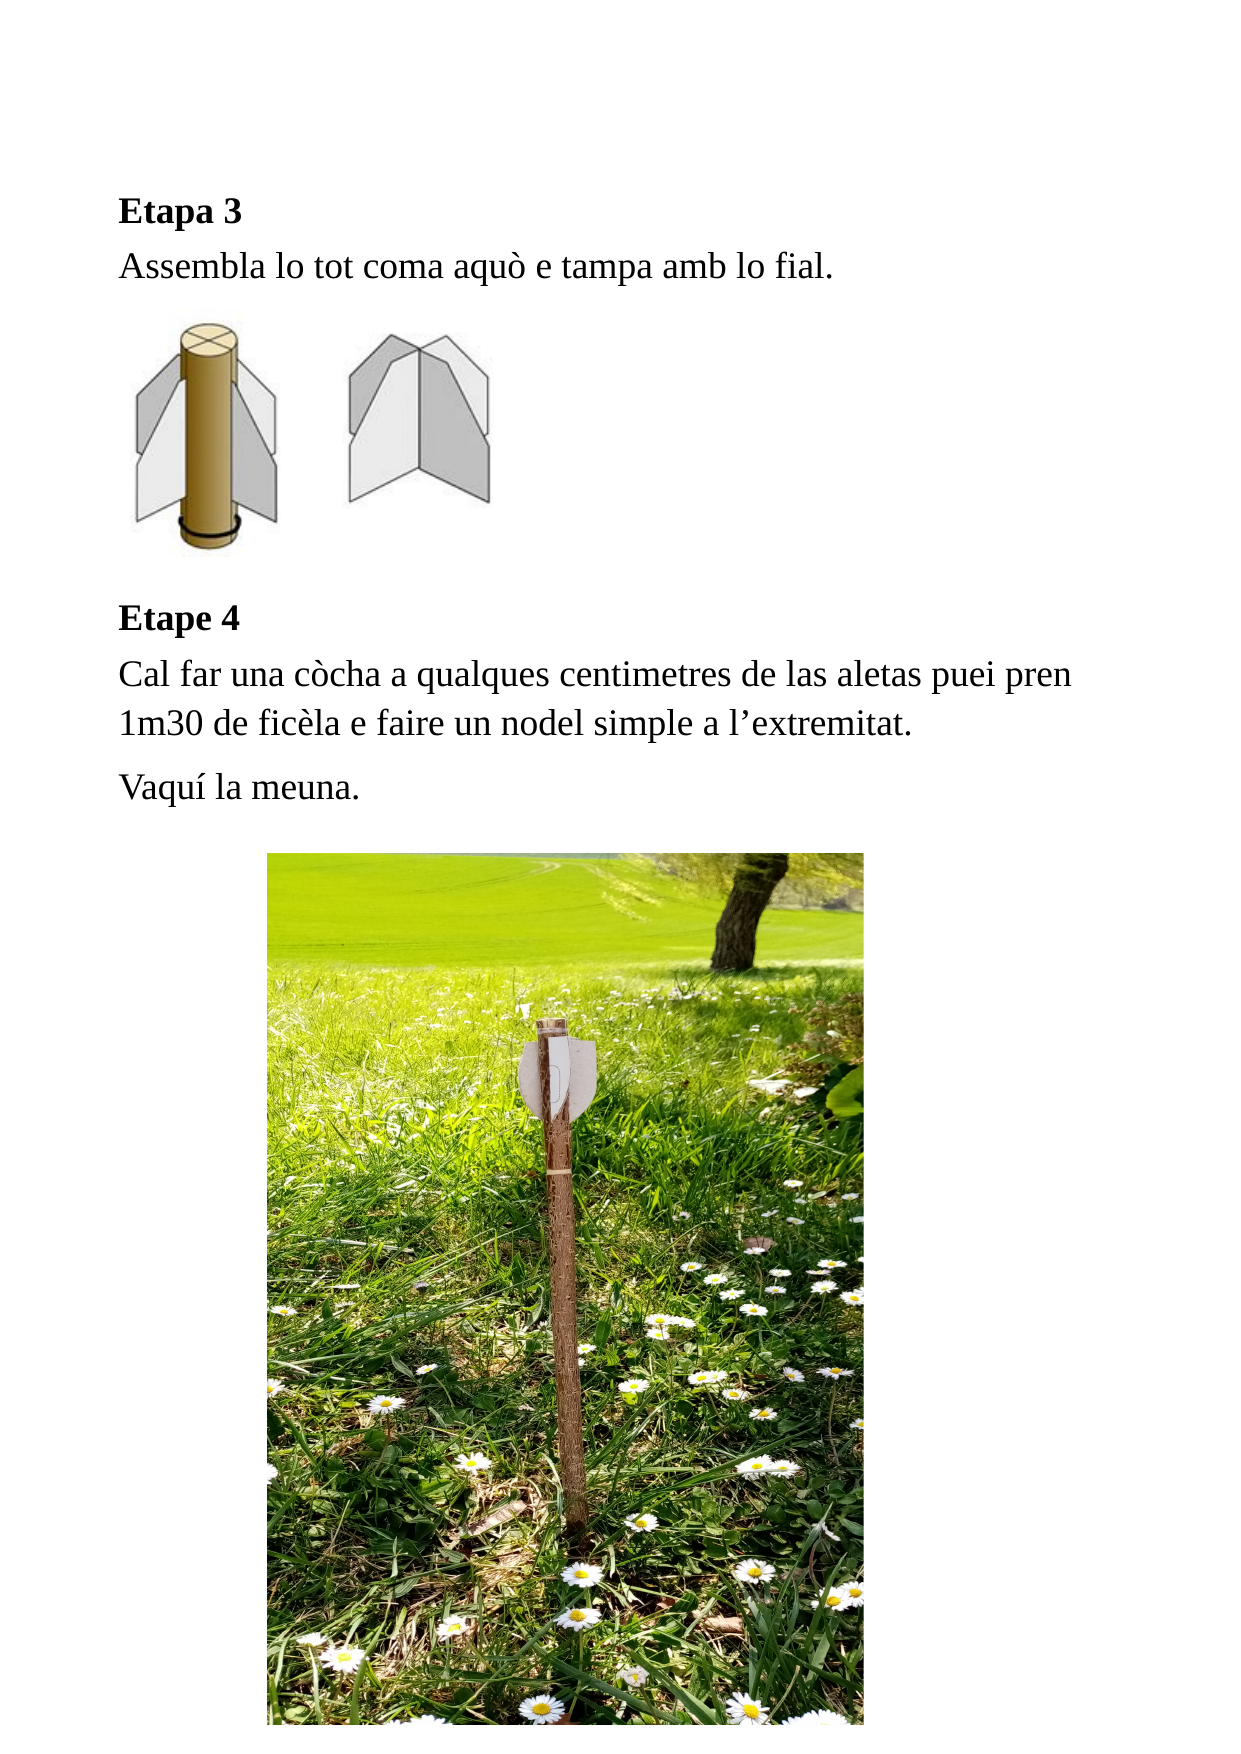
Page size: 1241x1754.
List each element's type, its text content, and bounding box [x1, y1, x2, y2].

picture [118, 308, 509, 557]
picture [267, 853, 864, 1725]
text Assembla lo tot coma aquò e tampa amb lo fial. [118, 244, 1122, 287]
text Vaquí la meuna. [118, 765, 1122, 808]
subtitle Etape 4 [118, 595, 1122, 638]
subtitle Etapa 3 [118, 188, 1122, 231]
text Cal far una còcha a qualques centimetres de las aletas puei pren 1m30 de ficèla e faire un nodel simple a l’extremitat. [118, 651, 1122, 744]
